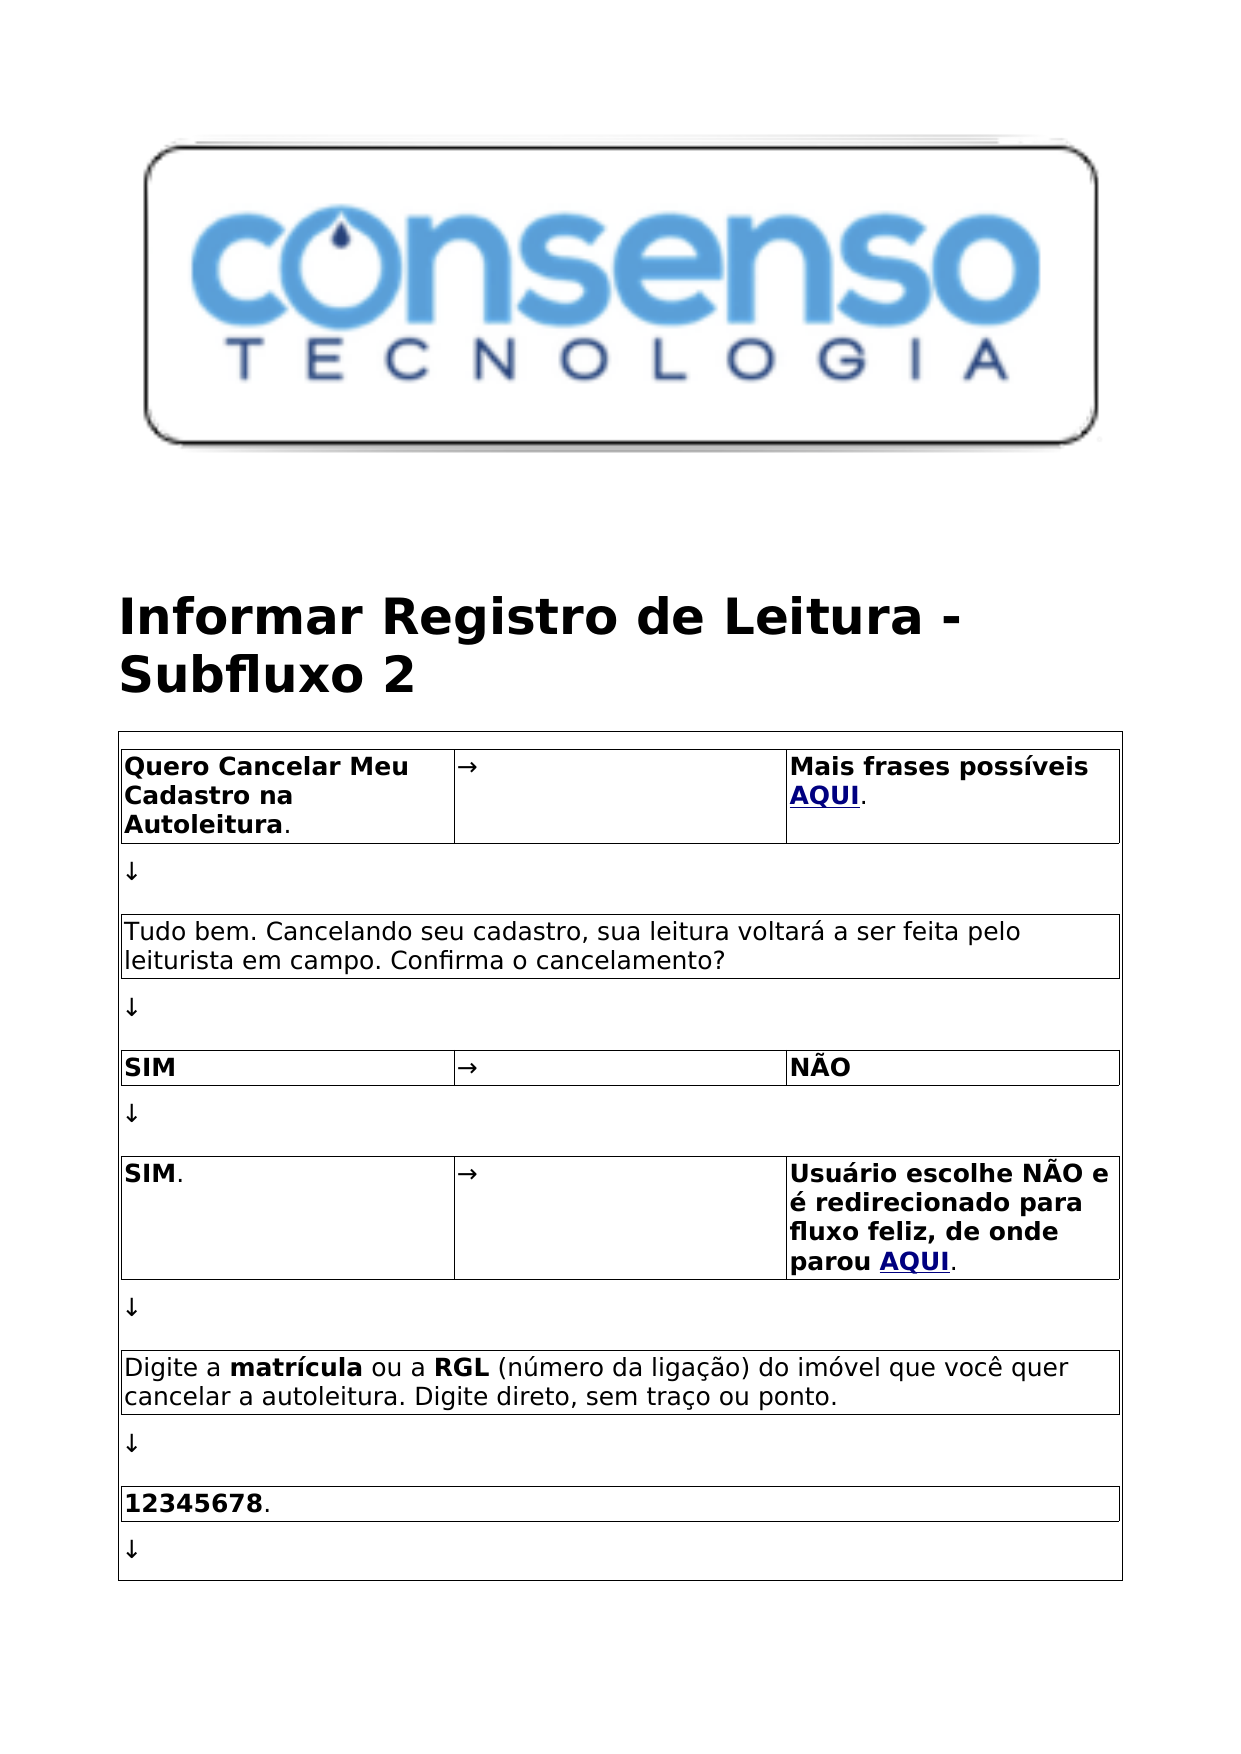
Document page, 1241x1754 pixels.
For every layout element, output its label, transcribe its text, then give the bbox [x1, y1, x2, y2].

table_header Digite a matrícula ou a RGL (número da ligação) do imóvel que você quer cancelar a autoleitura. Digite direto, sem traço ou ponto. [122, 1351, 1119, 1414]
table_header SIM. [122, 1157, 454, 1279]
subtitle Informar Registro de Leitura - Subfluxo 2 [118, 588, 1122, 704]
table_header → [455, 1051, 786, 1085]
table_header SIM [122, 1051, 454, 1085]
table_header Quero Cancelar Meu Cadastro na Autoleitura. [122, 750, 454, 843]
table_header → [455, 750, 786, 843]
table_header → [455, 1157, 786, 1279]
table_header Usuário escolhe NÃO e é redirecionado para fluxo feliz, de onde parou AQUI. [787, 1157, 1119, 1279]
table_header Mais frases possíveis AQUI. [787, 750, 1119, 843]
picture [118, 130, 1123, 480]
table_header Tudo bem. Cancelando seu cadastro, sua leitura voltará a ser feita pelo leiturista em campo. Confirma o cancelamento? [122, 915, 1119, 978]
table_header ↓ ↓ ↓ ↓ ↓ ↓ [119, 732, 1122, 1580]
table_header NÃO [787, 1051, 1119, 1085]
table_header 12345678. [122, 1487, 1119, 1521]
